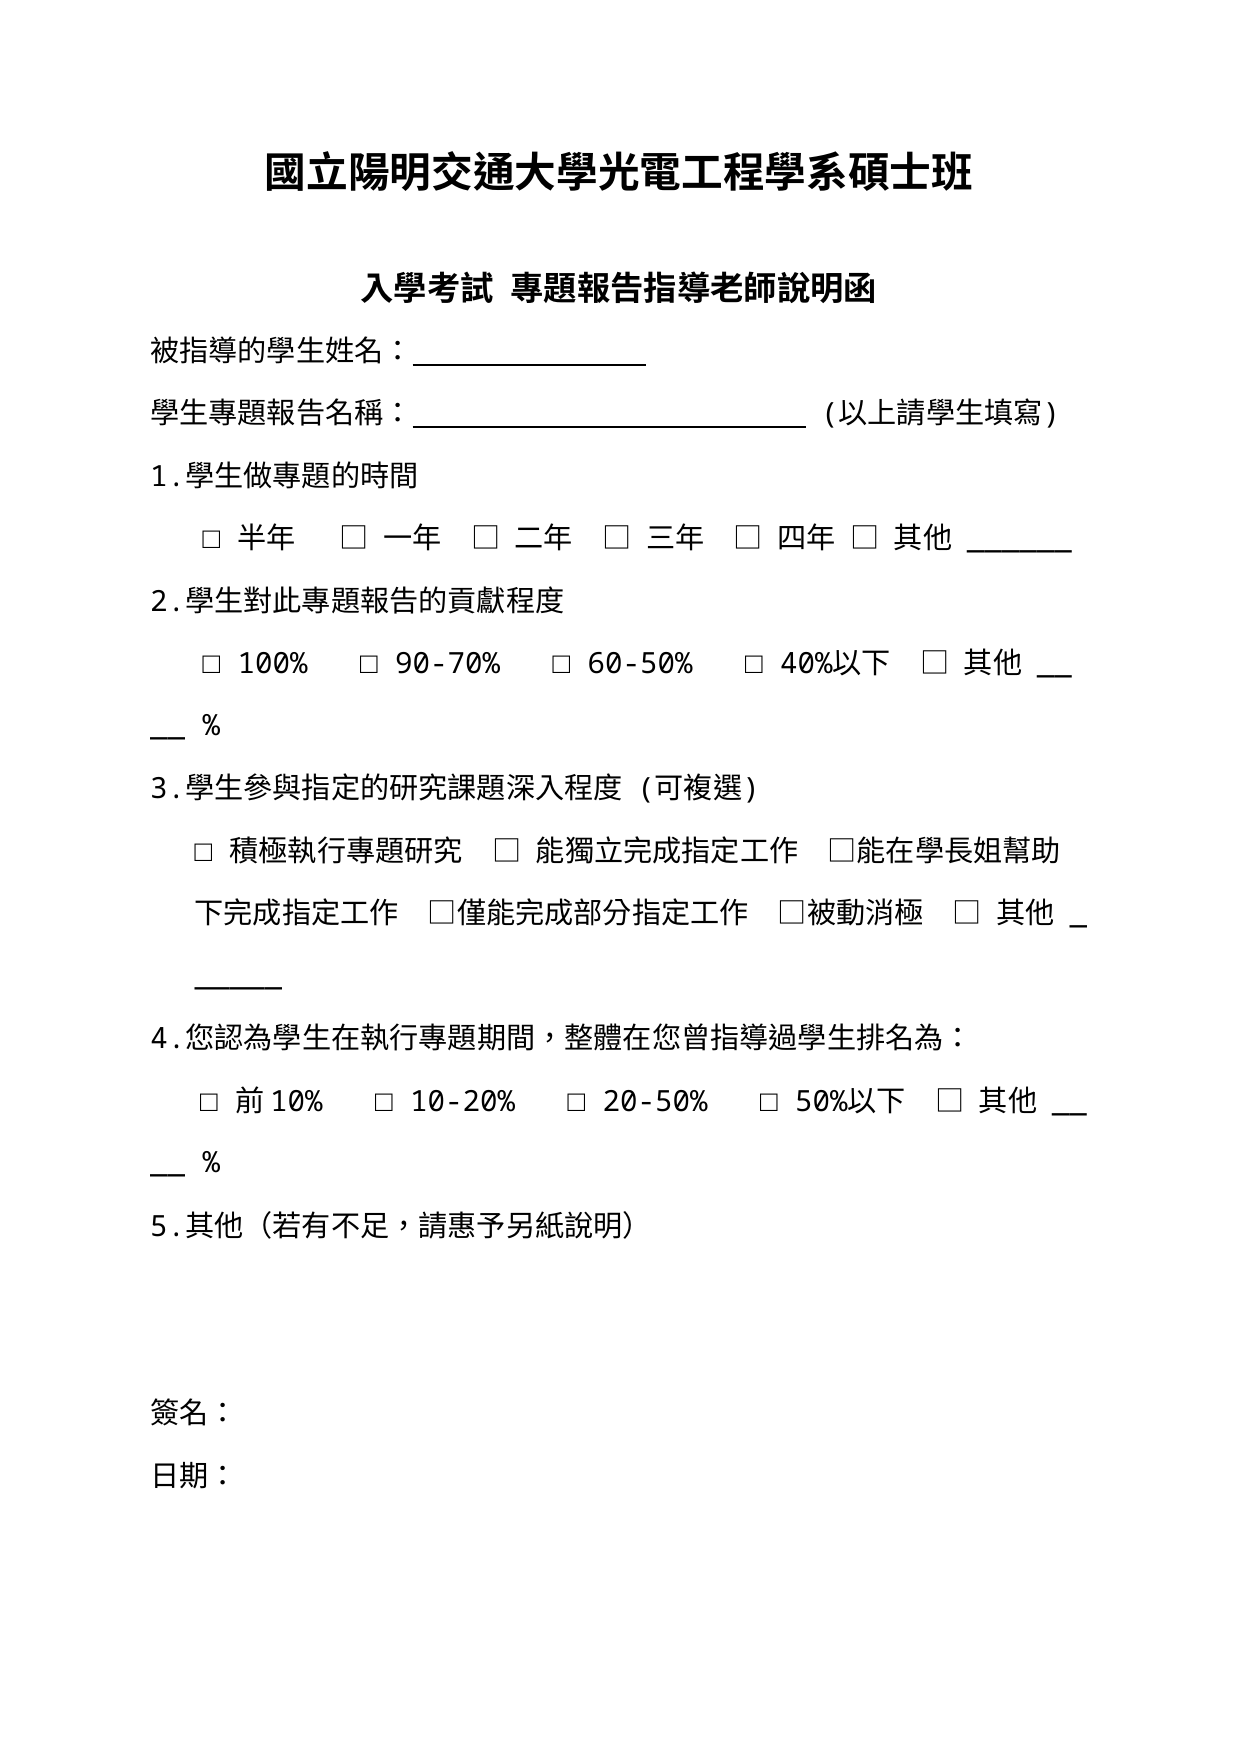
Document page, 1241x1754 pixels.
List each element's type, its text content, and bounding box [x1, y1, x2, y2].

text 1.學生做專題的時間 [150, 432, 1087, 494]
text 學生專題報告名稱： (以上請學生填寫) [150, 369, 1087, 432]
text □ 半年 □ 一年 □ 二年 □ 三年 □ 四年 □ 其他 ______ [150, 494, 1087, 557]
text 2.學生對此專題報告的貢獻程度 [150, 557, 1087, 619]
text 國立陽明交通大學光電工程學系碩士班 [150, 139, 1087, 199]
text 3.學生參與指定的研究課題深入程度 (可複選) [150, 744, 1087, 807]
text 4.您認為學生在執行專題期間，整體在您曾指導過學生排名為： [150, 994, 1087, 1057]
text □ 100% □ 90-70% □ 60-50% □ 40%以下 □ 其他 ____ % [150, 619, 1087, 744]
text 5.其他（若有不足，請惠予另紙說明） [150, 1182, 1087, 1244]
text 入學考試 專題報告指導老師說明函 [150, 244, 1087, 307]
text 簽名： [150, 1369, 1087, 1432]
text □ 積極執行專題研究 □ 能獨立完成指定工作 □能在學長姐幫助下完成指定工作 □僅能完成部分指定工作 □被動消極 □ 其他 ______ [194, 807, 1087, 994]
text 被指導的學生姓名： [150, 307, 1087, 369]
text □ 前10% □ 10-20% □ 20-50% □ 50%以下 □ 其他 ____ % [150, 1057, 1087, 1182]
text 日期： [150, 1432, 1087, 1494]
